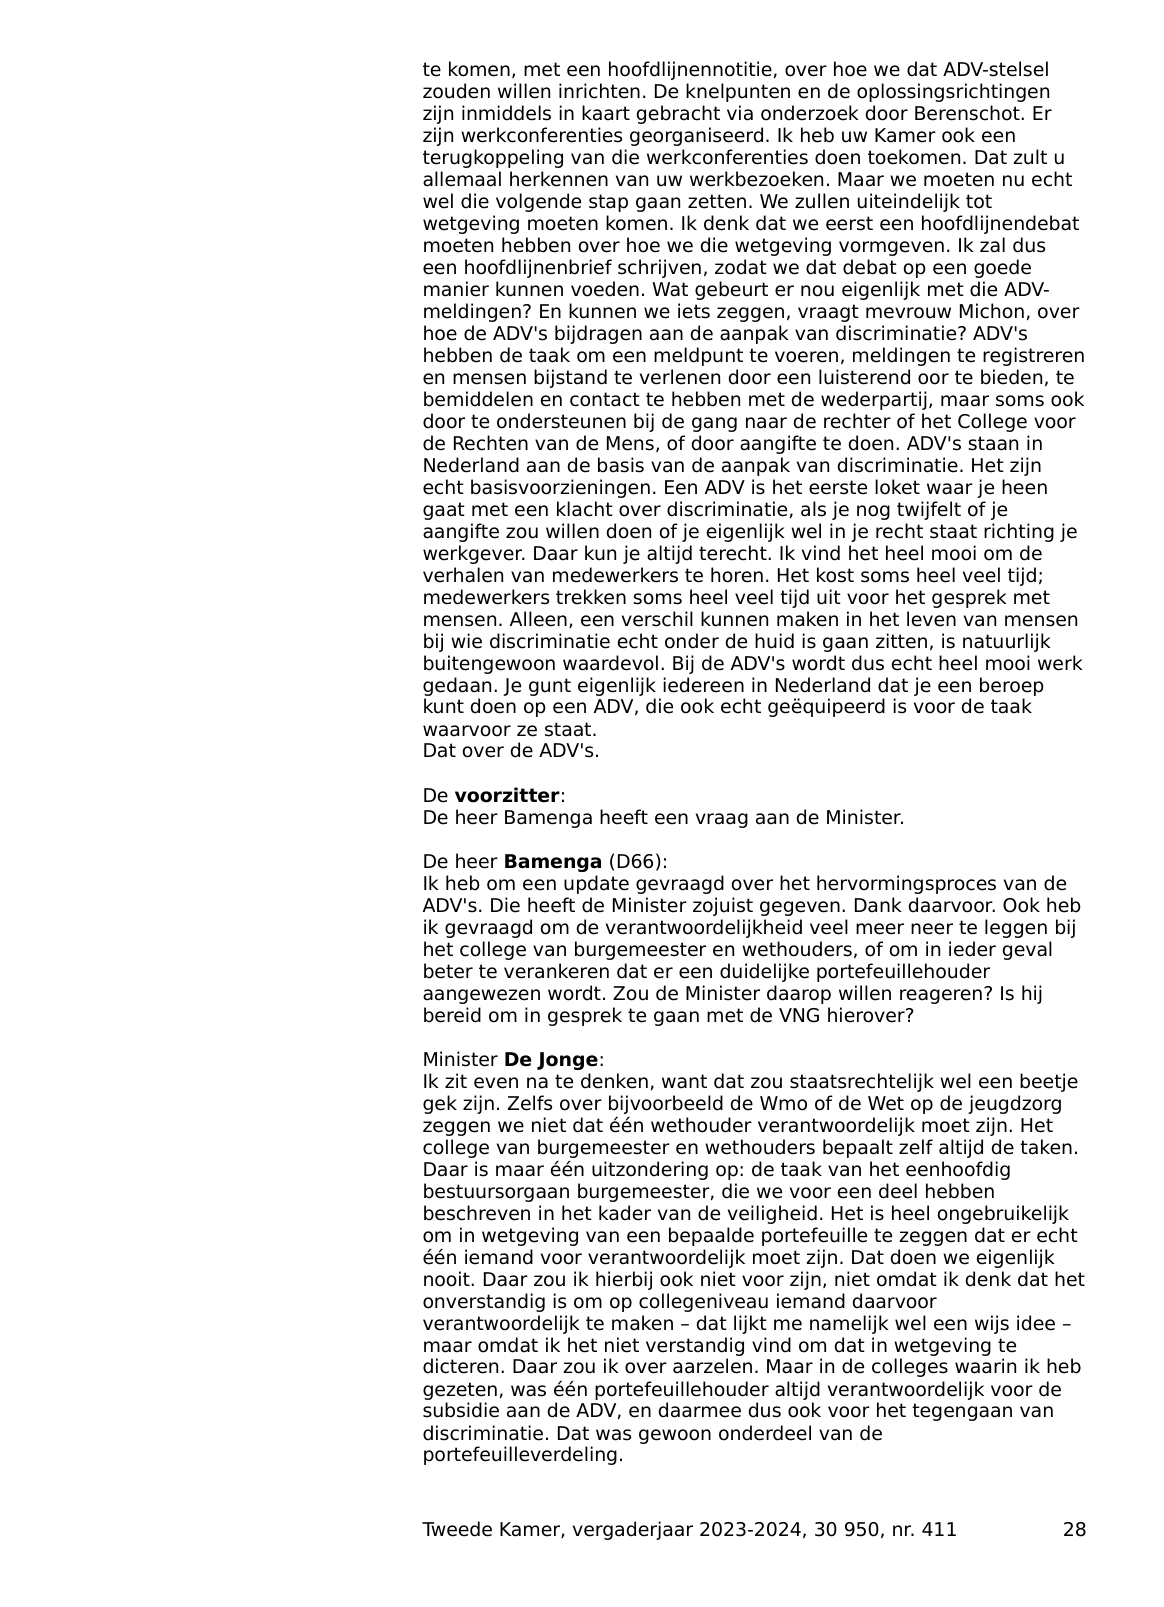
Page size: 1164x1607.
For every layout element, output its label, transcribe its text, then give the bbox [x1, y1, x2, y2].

text De heer Bamenga heeft een vraag aan de Minister. [422, 807, 1087, 828]
text Minister De Jonge: [422, 1049, 1087, 1071]
text De voorzitter: [422, 784, 1087, 807]
text Dat over de ADV's. [422, 740, 1087, 762]
text Ik zit even na te denken, want dat zou staatsrechtelijk wel een beetje gek zijn. Zelfs over bijvoorbeeld de Wmo of de Wet op de jeugdzorg zeggen we niet dat één wethouder verantwoordelijk moet zijn. Het college van burgemeester en wethouders bepaalt zelf altijd de taken. Daar is maar één uitzondering op: de taak van het eenhoofdig bestuursorgaan burgemeester, die we voor een deel hebben beschreven in het kader van de veiligheid. Het is heel ongebruikelijk om in wetgeving van een bepaalde portefeuille te zeggen dat er echt één iemand voor verantwoordelijk moet zijn. Dat doen we eigenlijk nooit. Daar zou ik hierbij ook niet voor zijn, niet omdat ik denk dat het onverstandig is om op collegeniveau iemand daarvoor verantwoordelijk te maken – dat lijkt me namelijk wel een wijs idee – maar omdat ik het niet verstandig vind om dat in wetgeving te dicteren. Daar zou ik over aarzelen. Maar in de colleges waarin ik heb gezeten, was één portefeuillehouder altijd verantwoordelijk voor de subsidie aan de ADV, en daarmee dus ook voor het tegengaan van discriminatie. Dat was gewoon onderdeel van de portefeuilleverdeling. [422, 1071, 1087, 1466]
text De heer Bamenga (D66): [422, 851, 1087, 873]
text te komen, met een hoofdlijnennotitie, over hoe we dat ADV-stelsel zouden willen inrichten. De knelpunten en de oplossingsrichtingen zijn inmiddels in kaart gebracht via onderzoek door Berenschot. Er zijn werkconferenties georganiseerd. Ik heb uw Kamer ook een terugkoppeling van die werkconferenties doen toekomen. Dat zult u allemaal herkennen van uw werkbezoeken. Maar we moeten nu echt wel die volgende stap gaan zetten. We zullen uiteindelijk tot wetgeving moeten komen. Ik denk dat we eerst een hoofdlijnendebat moeten hebben over hoe we die wetgeving vormgeven. Ik zal dus een hoofdlijnenbrief schrijven, zodat we dat debat op een goede manier kunnen voeden. Wat gebeurt er nou eigenlijk met die ADV-meldingen? En kunnen we iets zeggen, vraagt mevrouw Michon, over hoe de ADV's bijdragen aan de aanpak van discriminatie? ADV's hebben de taak om een meldpunt te voeren, meldingen te registreren en mensen bijstand te verlenen door een luisterend oor te bieden, te bemiddelen en contact te hebben met de wederpartij, maar soms ook door te ondersteunen bij de gang naar de rechter of het College voor de Rechten van de Mens, of door aangifte te doen. ADV's staan in Nederland aan de basis van de aanpak van discriminatie. Het zijn echt basisvoorzieningen. Een ADV is het eerste loket waar je heen gaat met een klacht over discriminatie, als je nog twijfelt of je aangifte zou willen doen of je eigenlijk wel in je recht staat richting je werkgever. Daar kun je altijd terecht. Ik vind het heel mooi om de verhalen van medewerkers te horen. Het kost soms heel veel tijd; medewerkers trekken soms heel veel tijd uit voor het gesprek met mensen. Alleen, een verschil kunnen maken in het leven van mensen bij wie discriminatie echt onder de huid is gaan zitten, is natuurlijk buitengewoon waardevol. Bij de ADV's wordt dus echt heel mooi werk gedaan. Je gunt eigenlijk iedereen in Nederland dat je een beroep kunt doen op een ADV, die ook echt geëquipeerd is voor de taak waarvoor ze staat. [422, 59, 1087, 740]
text Ik heb om een update gevraagd over het hervormingsproces van de ADV's. Die heeft de Minister zojuist gegeven. Dank daarvoor. Ook heb ik gevraagd om de verantwoordelijkheid veel meer neer te leggen bij het college van burgemeester en wethouders, of om in ieder geval beter te verankeren dat er een duidelijke portefeuillehouder aangewezen wordt. Zou de Minister daarop willen reageren? Is hij bereid om in gesprek te gaan met de VNG hierover? [422, 873, 1087, 1027]
